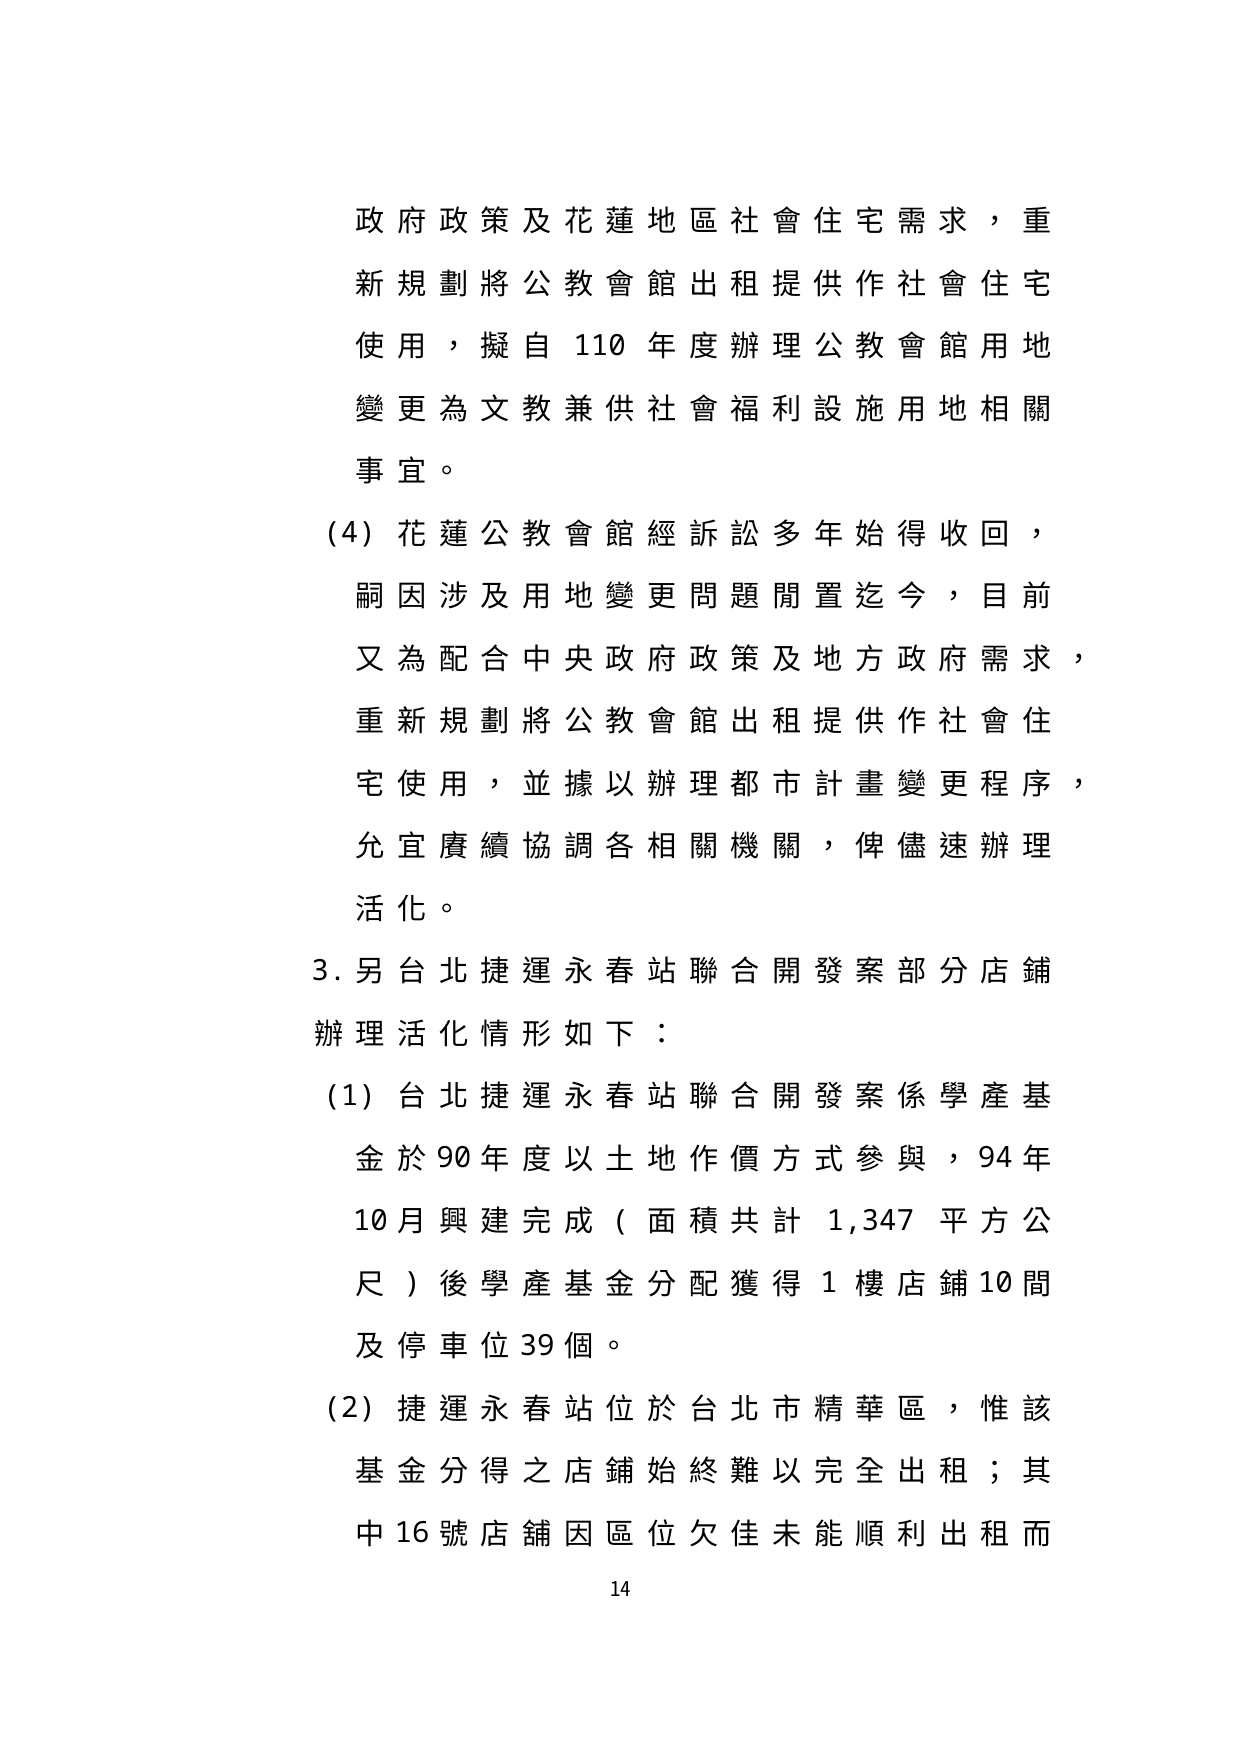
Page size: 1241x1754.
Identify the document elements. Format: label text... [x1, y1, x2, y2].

text (1)台北捷運永春站聯合開發案係學產基金於90年度以土地作價方式參與，94年10月興建完成(面積共計1,347平方公尺)後學產基金分配獲得1樓店鋪10間及停車位39個。 [301, 1052, 1058, 1365]
text 政府政策及花蓮地區社會住宅需求，重新規劃將公教會館出租提供作社會住宅使用，擬自110年度辦理公教會館用地變更為文教兼供社會福利設施用地相關事宜。 [301, 177, 1058, 490]
text (2)捷運永春站位於台北市精華區，惟該基金分得之店鋪始終難以完全出租；其中16號店舖因區位欠佳未能順利出租而閒置多年，至20、22及24號等3棟店鋪，105年至108年由龍O公司承租，惟該公司履約情形不良，且對租金等續租條件雙方並無共識，然該公司不願配合辦理租賃標的物返還，遂聲請強制執行並於109年6月收回；該基金109年度辦理標租2次仍未予標脫，將賡續辦理區位考量及底價檢討作業。 [301, 1365, 1058, 1552]
text 3.另台北捷運永春站聯合開發案部分店鋪辦理活化情形如下： [271, 927, 1058, 1052]
text (4)花蓮公教會館經訴訟多年始得收回，嗣因涉及用地變更問題閒置迄今，目前又為配合中央政府政策及地方政府需求，重新規劃將公教會館出租提供作社會住宅使用，並據以辦理都市計畫變更程序，允宜賡續協調各相關機關，俾儘速辦理活化。 [301, 490, 1058, 927]
